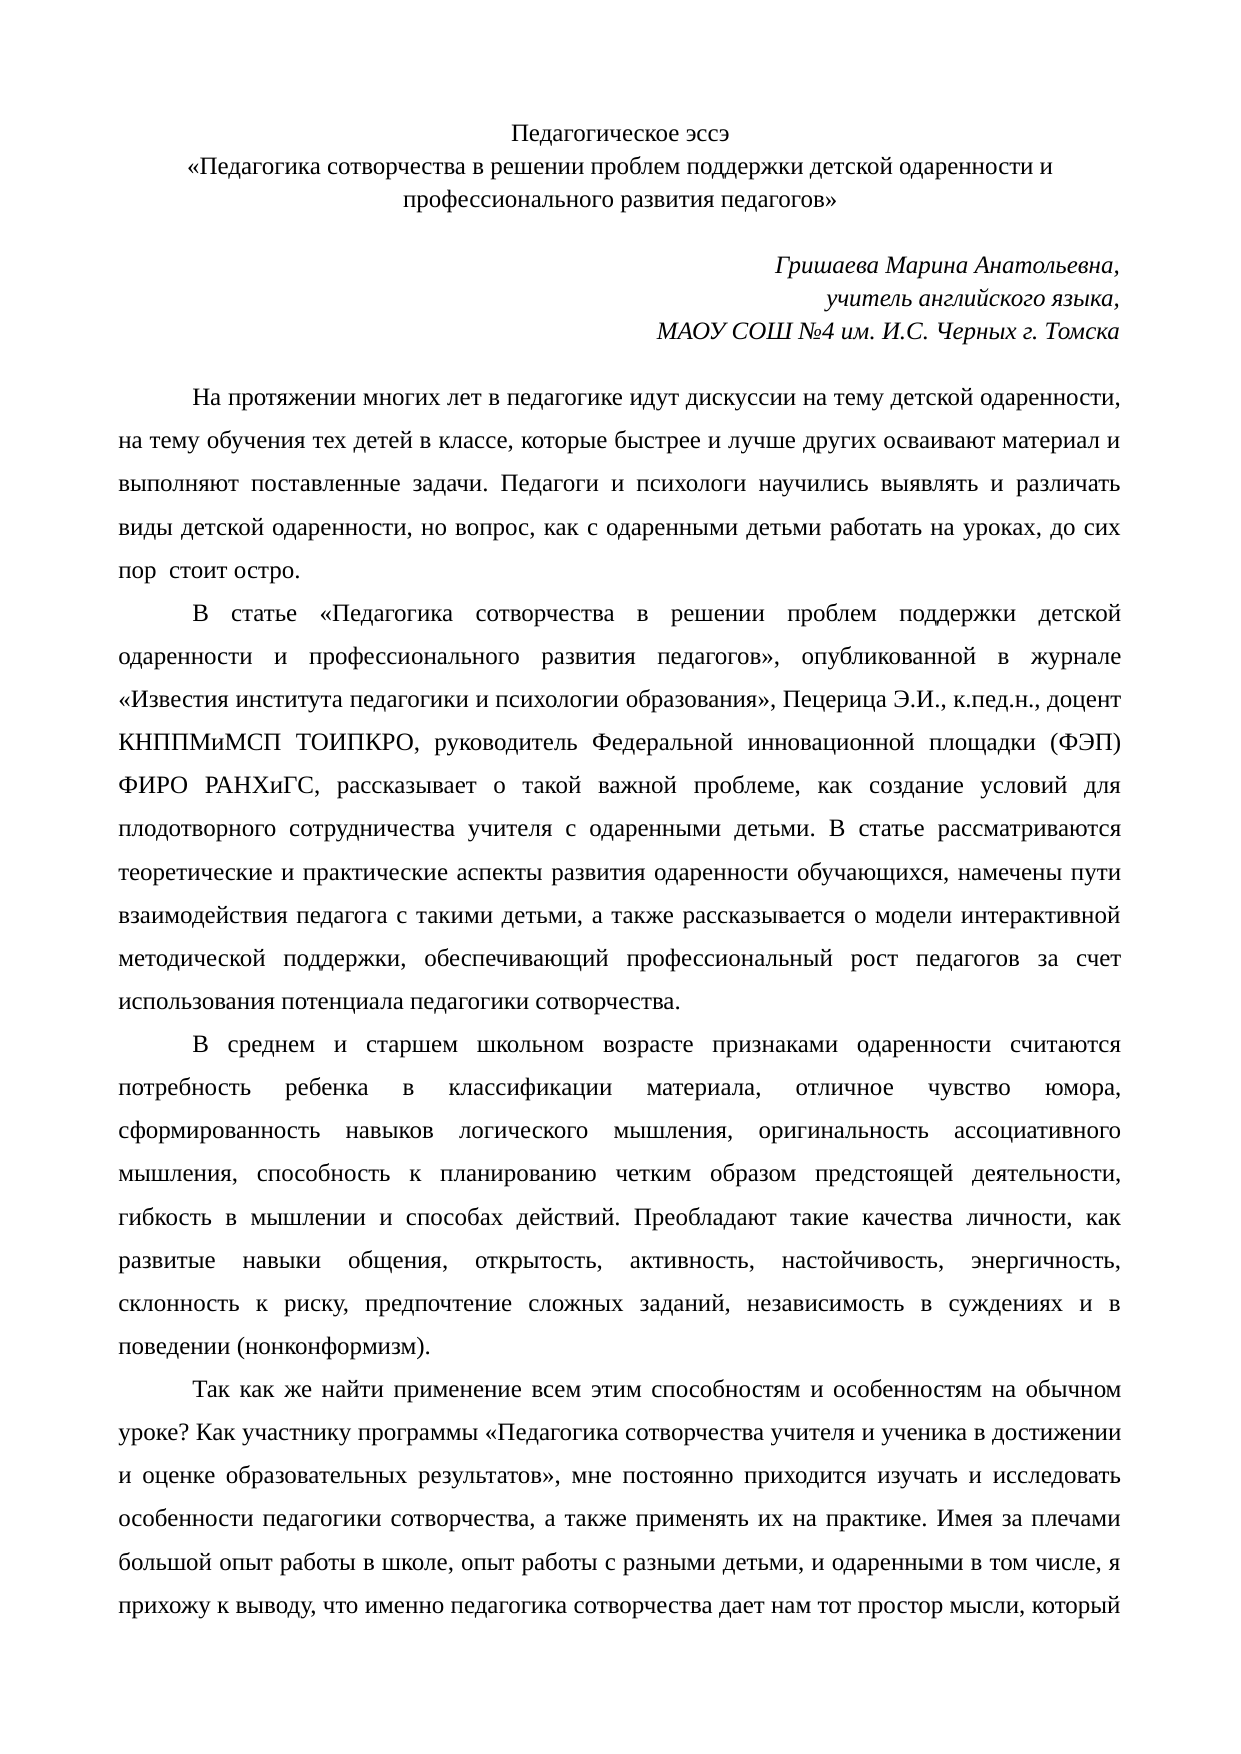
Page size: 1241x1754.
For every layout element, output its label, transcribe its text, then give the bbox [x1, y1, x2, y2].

text Педагогическое эссэ [118, 118, 1122, 147]
text «Педагогика сотворчества в решении проблем поддержки детской одаренности и профессионального развития педагогов» [118, 151, 1122, 213]
text На протяжении многих лет в педагогике идут дискуссии на тему детской одаренности, на тему обучения тех детей в классе, которые быстрее и лучше других осваивают материал и выполняют поставленные задачи. Педагоги и психологи научились выявлять и различать виды детской одаренности, но вопрос, как с одаренными детьми работать на уроках, до сих пор стоит остро. [118, 382, 1122, 583]
text МАОУ СОШ №4 им. И.С. Черных г. Томска [118, 316, 1122, 345]
text Так как же найти применение всем этим способностям и особенностям на обычном уроке? Как участнику программы «Педагогика сотворчества учителя и ученика в достижении и оценке образовательных результатов», мне постоянно приходится изучать и исследовать особенности педагогики сотворчества, а также применять их на практике. Имея за плечами большой опыт работы в школе, опыт работы с разными детьми, и одаренными в том числе, я прихожу к выводу, что именно педагогика сотворчества дает нам тот простор мысли, который [118, 1374, 1122, 1618]
text В статье «Педагогика сотворчества в решении проблем поддержки детской одаренности и профессионального развития педагогов», опубликованной в журнале «Известия института педагогики и психологии образования», Пецерица Э.И., к.пед.н., доцент КНППМиМСП ТОИПКРО, руководитель Федеральной инновационной площадки (ФЭП) ФИРО РАНХиГС, рассказывает о такой важной проблеме, как создание условий для плодотворного сотрудничества учителя с одаренными детьми. В статье рассматриваются теоретические и практические аспекты развития одаренности обучающихся, намечены пути взаимодействия педагога с такими детьми, а также рассказывается о модели интерактивной методической поддержки, обеспечивающий профессиональный рост педагогов за счет использования потенциала педагогики сотворчества. [118, 598, 1122, 1015]
text В среднем и старшем школьном возрасте признаками одаренности считаются потребность ребенка в классификации материала, отличное чувство юмора, сформированность навыков логического мышления, оригинальность ассоциативного мышления, способность к планированию четким образом предстоящей деятельности, гибкость в мышлении и способах действий. Преобладают такие качества личности, как развитые навыки общения, открытость, активность, настойчивость, энергичность, склонность к риску, предпочтение сложных заданий, независимость в суждениях и в поведении (нонконформизм). [118, 1029, 1122, 1360]
text Гришаева Марина Анатольевна, [118, 250, 1122, 279]
text учитель английского языка, [118, 283, 1122, 312]
